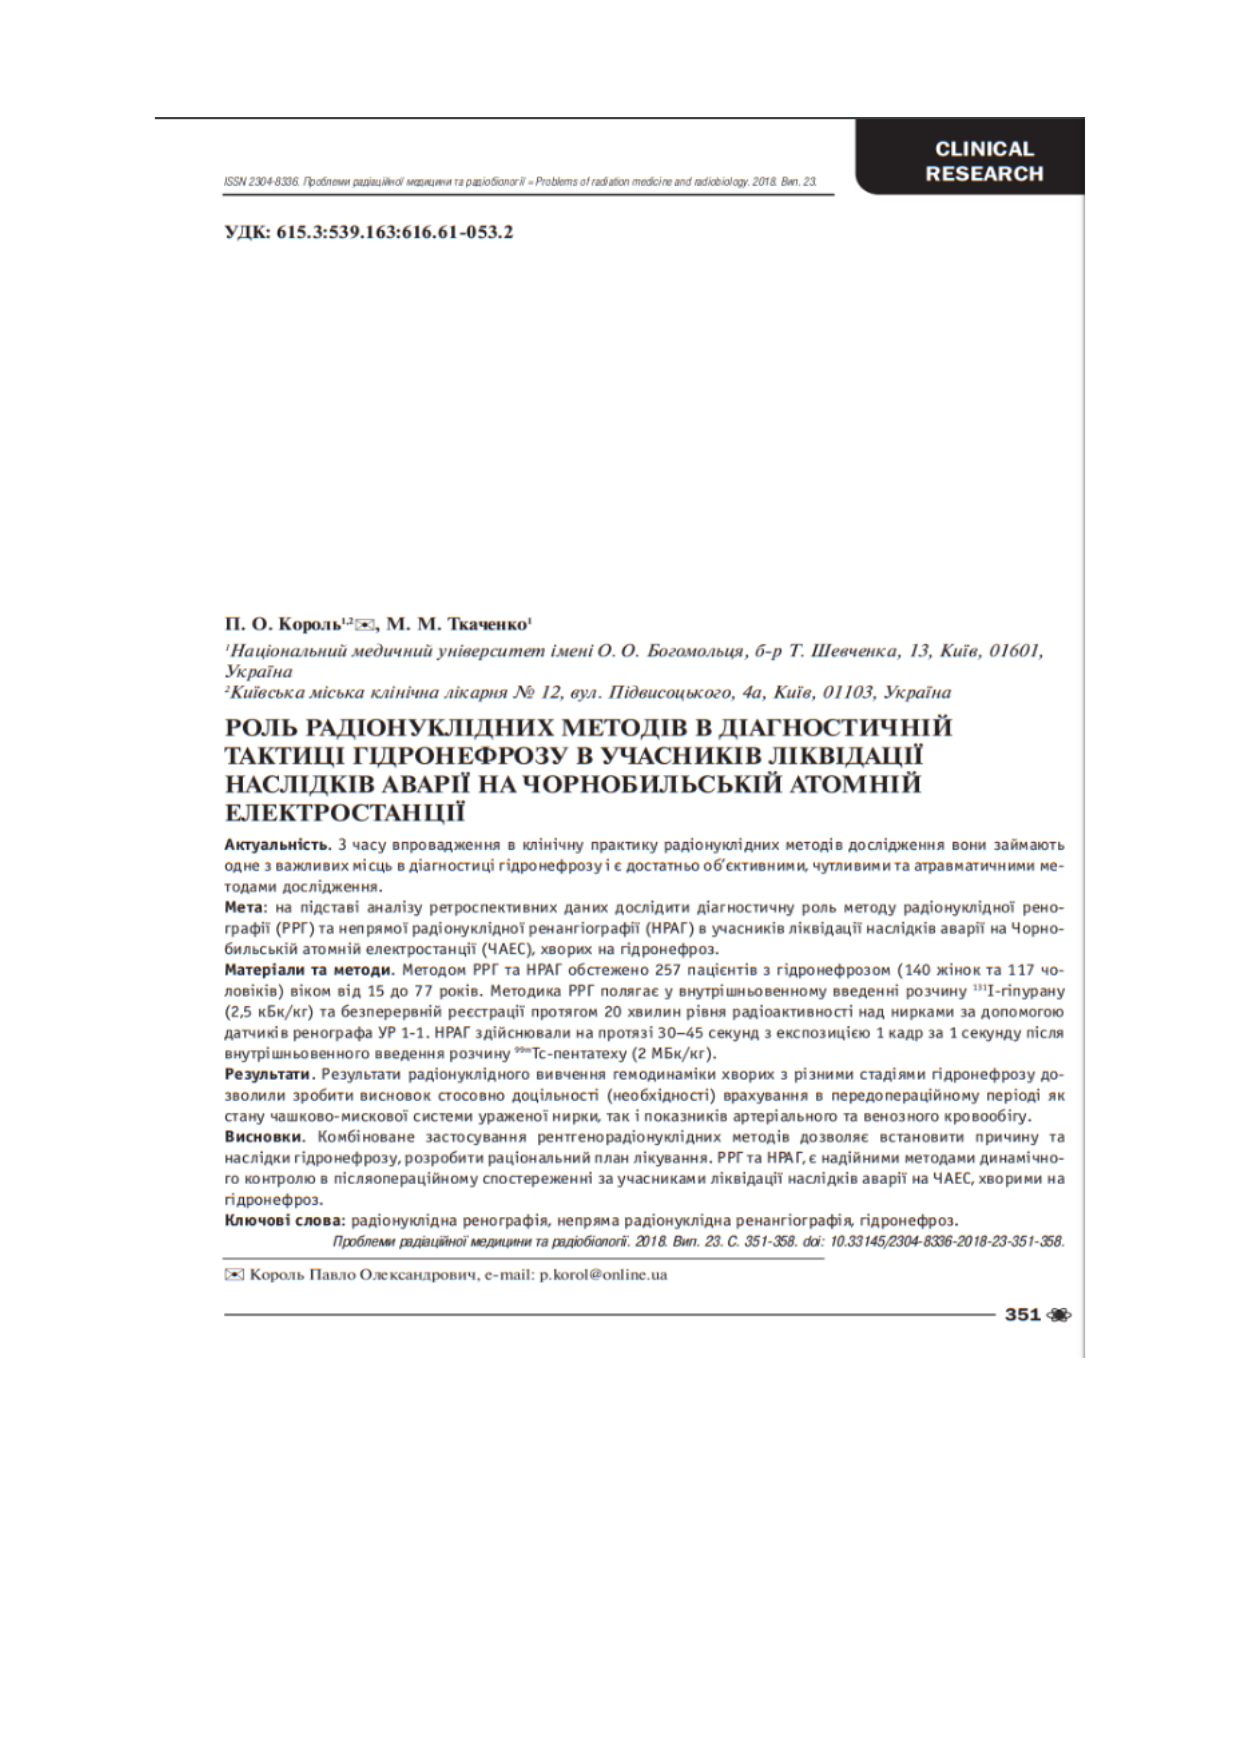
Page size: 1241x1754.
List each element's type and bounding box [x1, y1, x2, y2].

picture [154, 117, 1086, 1358]
